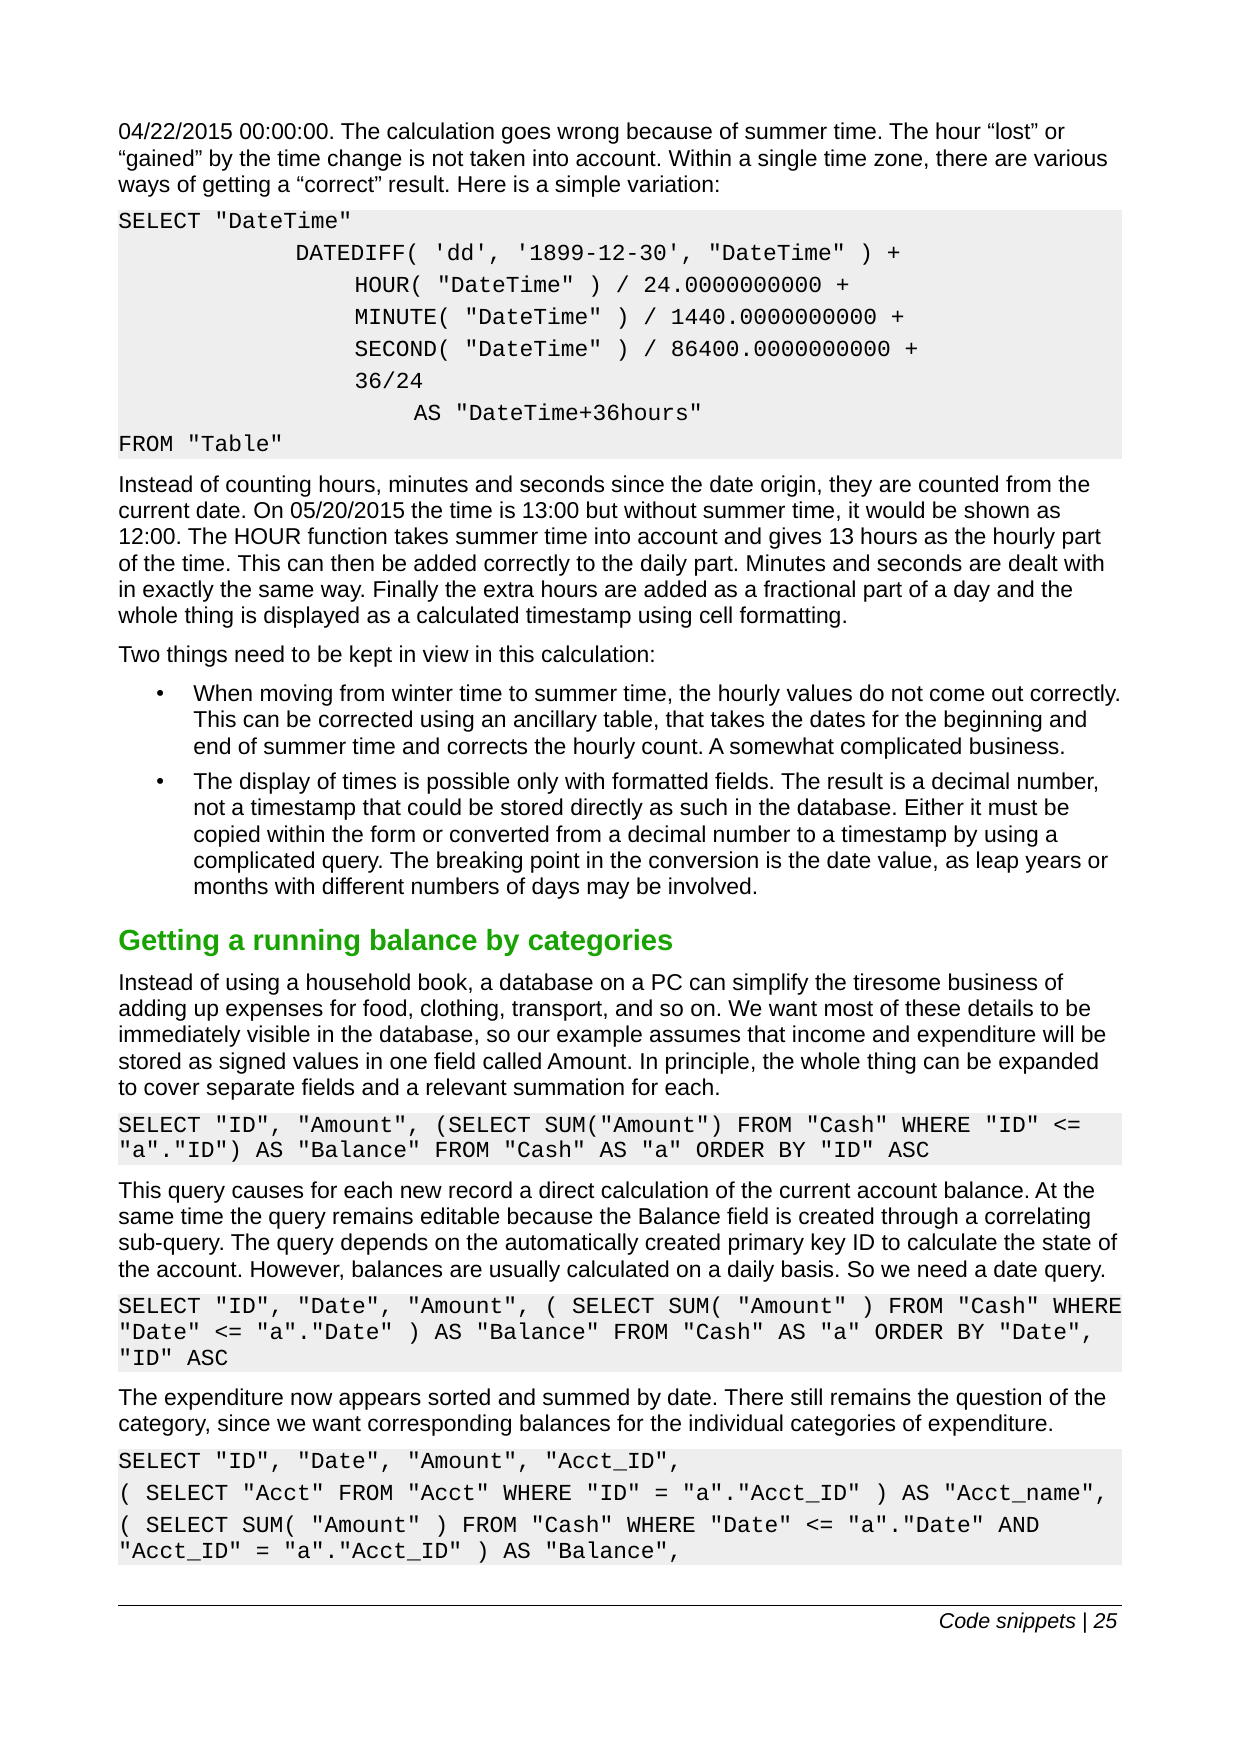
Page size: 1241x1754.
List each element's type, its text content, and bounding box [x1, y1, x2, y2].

text 36/24 [118, 369, 1122, 395]
text Instead of counting hours, minutes and seconds since the date origin, they are counted from the current date. On 05/20/2015 the time is 13:00 but without summer time, it would be shown as 12:00. The HOUR function takes summer time into account and gives 13 hours as the hourly part of the time. This can then be added correctly to the daily part. Minutes and seconds are dealt with in exactly the same way. Finally the extra hours are added as a fractional part of a day and the whole thing is displayed as a calculated timestamp using cell formatting. [118, 471, 1122, 629]
text HOUR( "DateTime" ) / 24.0000000000 + [118, 273, 1122, 299]
text SELECT "ID", "Amount", (SELECT SUM("Amount") FROM "Cash" WHERE "ID" <= "a"."ID") AS "Balance" FROM "Cash" AS "a" ORDER BY "ID" ASC [118, 1113, 1122, 1165]
text ( SELECT "Acct" FROM "Acct" WHERE "ID" = "a"."Acct_ID" ) AS "Acct_name", [118, 1481, 1122, 1507]
subtitle Getting a running balance by categories [118, 923, 1122, 957]
text Two things need to be kept in view in this calculation: [118, 641, 1122, 667]
text SELECT "ID", "Date", "Amount", ( SELECT SUM( "Amount" ) FROM "Cash" WHERE "Date" <= "a"."Date" ) AS "Balance" FROM "Cash" AS "a" ORDER BY "Date", "ID" ASC [118, 1294, 1122, 1372]
text SECOND( "DateTime" ) / 86400.0000000000 + [118, 337, 1122, 363]
text This query causes for each new record a direct calculation of the current account balance. At the same time the query remains editable because the Balance field is created through a correlating sub-query. The query depends on the automatically created primary key ID to calculate the state of the account. However, balances are usually calculated on a daily basis. So we need a date query. [118, 1177, 1122, 1282]
text AS "DateTime+36hours" [118, 401, 1122, 427]
text The expenditure now appears sorted and summed by date. There still remains the question of the category, since we want corresponding balances for the individual categories of expenditure. [118, 1384, 1122, 1437]
text SELECT "ID", "Date", "Amount", "Acct_ID", [118, 1449, 1122, 1475]
list The display of times is possible only with formatted fields. The result is a decimal number, not a timestamp that could be stored directly as such in the database. Either it must be copied within the form or converted from a decimal number to a timestamp by using a complicated query. The breaking point in the conversion is the date value, as leap years or months with different numbers of days may be involved. [156, 768, 1122, 900]
text ( SELECT SUM( "Amount" ) FROM "Cash" WHERE "Date" <= "a"."Date" AND "Acct_ID" = "a"."Acct_ID" ) AS "Balance", [118, 1513, 1122, 1565]
text MINUTE( "DateTime" ) / 1440.0000000000 + [118, 305, 1122, 331]
text Instead of using a household book, a database on a PC can simplify the tiresome business of adding up expenses for food, clothing, transport, and so on. We want most of these details to be immediately visible in the database, so our example assumes that income and expenditure will be stored as signed values in one field called Amount. In principle, the whole thing can be expanded to cover separate fields and a relevant summation for each. [118, 969, 1122, 1100]
text 04/22/2015 00:00:00. The calculation goes wrong because of summer time. The hour “lost” or “gained” by the time change is not taken into account. Within a single time zone, there are various ways of getting a “correct” result. Here is a simple variation: [118, 118, 1122, 197]
text DATEDIFF( 'dd', '1899-12-30', "DateTime" ) + [118, 242, 1122, 267]
text FROM "Table" [118, 433, 1122, 459]
text SELECT "DateTime" [118, 210, 1122, 236]
list When moving from winter time to summer time, the hourly values do not come out correctly. This can be corrected using an ancillary table, that takes the dates for the beginning and end of summer time and corrects the hourly count. A somewhat complicated business. [156, 680, 1122, 759]
